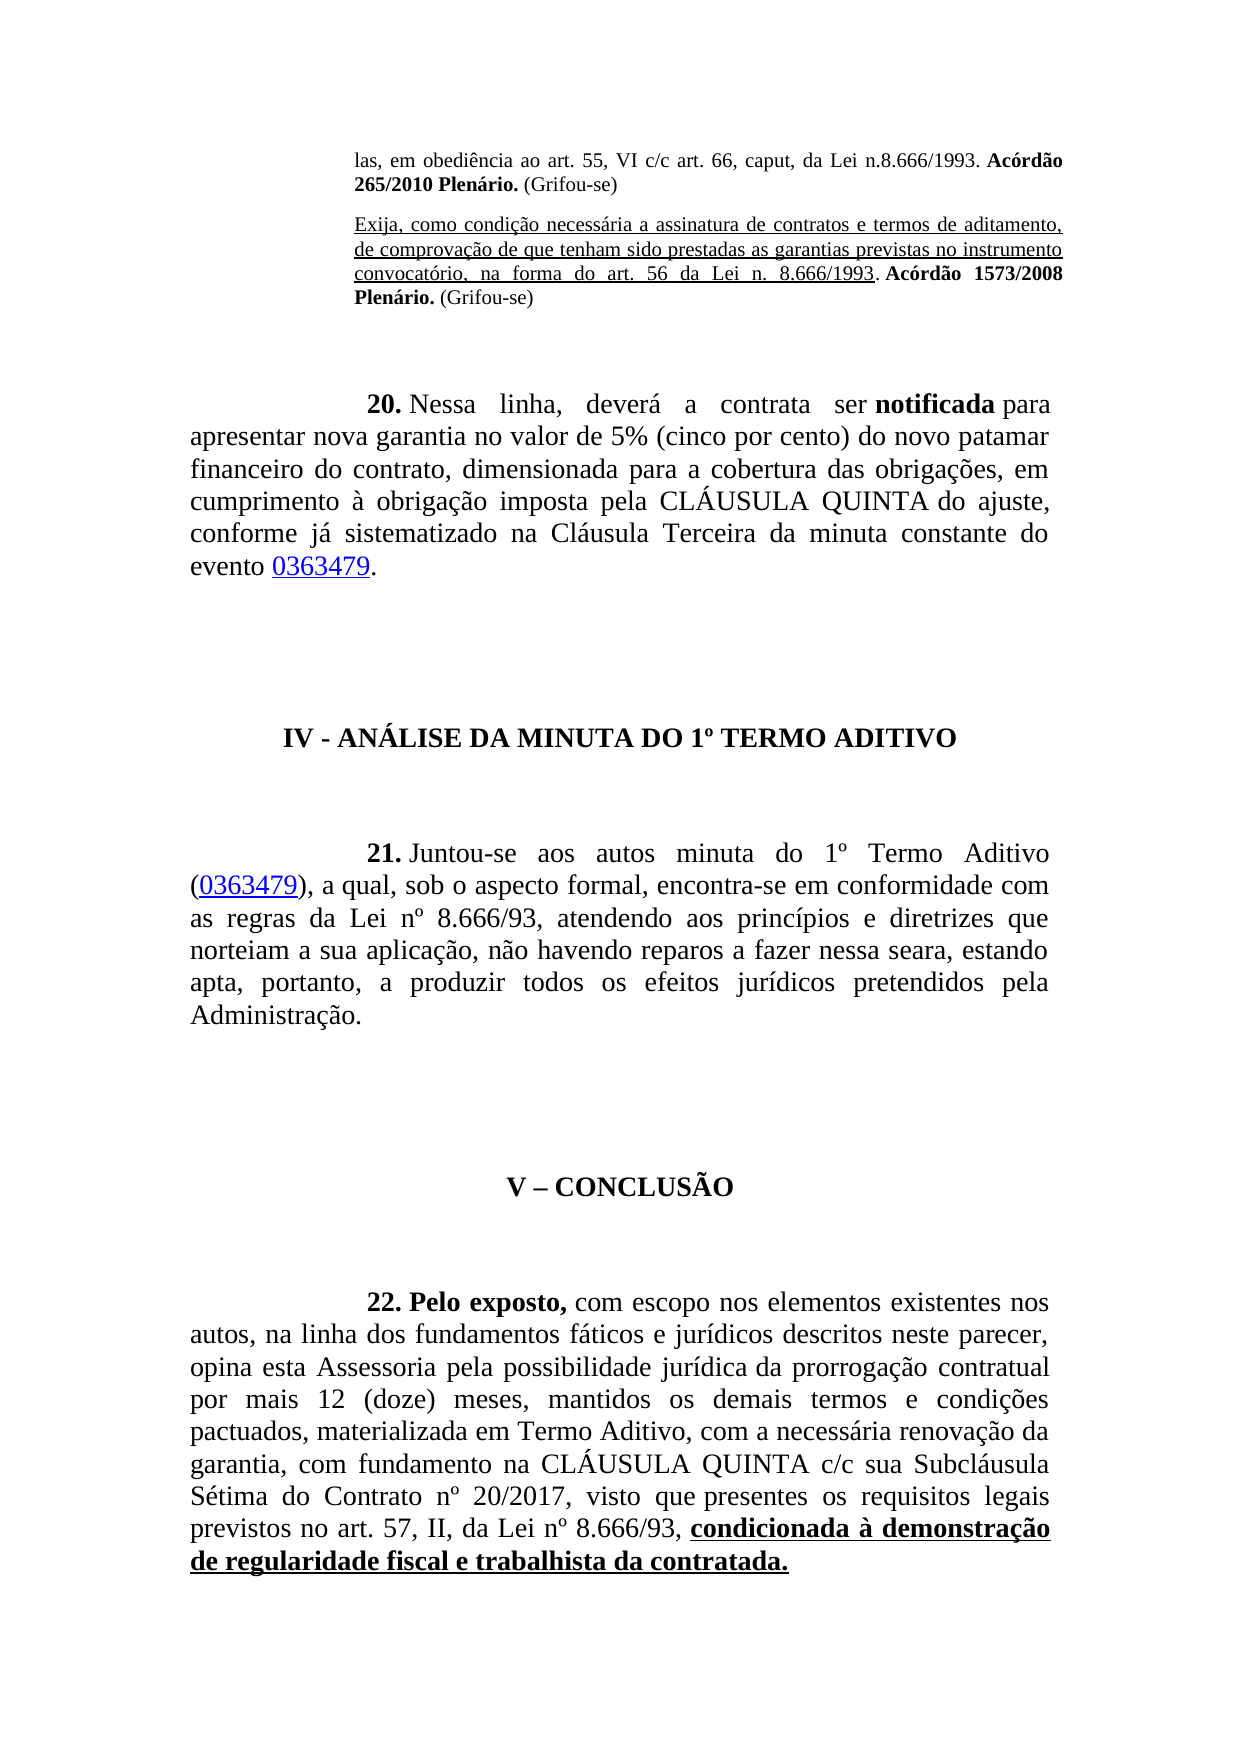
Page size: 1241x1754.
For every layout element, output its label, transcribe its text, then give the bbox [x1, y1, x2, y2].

text IV - ANÁLISE DA MINUTA DO 1º TERMO ADITIVO [190, 721, 1051, 753]
text Exija, como condição necessária a assinatura de contratos e termos de aditamento, [354, 212, 1063, 233]
text V – CONCLUSÃO [190, 1170, 1051, 1202]
text 21. Juntou-se aos autos minuta do 1º Termo Aditivo (0363479), a qual, sob o aspecto formal, encontra-se em conformidade com as regras da Lei nº 8.666/93, atendendo aos princípios e diretrizes que norteiam a sua aplicação, não havendo reparos a fazer nessa seara, estando apta, portanto, a produzir todos os efeitos jurídicos pretendidos pela Administração. [190, 836, 1051, 1030]
text 20. Nessa linha, deverá a contrata ser notificada para apresentar nova garantia no valor de 5% (cinco por cento) do novo patamar financeiro do contrato, dimensionada para a cobertura das obrigações, em cumprimento à obrigação imposta pela CLÁUSULA QUINTA do ajuste, conforme já sistematizado na Cláusula Terceira da minuta constante do evento 0363479. [190, 387, 1051, 581]
text de comprovação de que tenham sido prestadas as garantias previstas no instrumento [354, 234, 1063, 257]
text las, em obediência ao art. 55, VI c/c art. 66, caput, da Lei n.8.666/1993. Acórdão 265/2010 Plenário. (Grifou-se) [354, 148, 1063, 196]
text 22. Pelo exposto, com escopo nos elementos existentes nos autos, na linha dos fundamentos fáticos e jurídicos descritos neste parecer, opina esta Assessoria pela possibilidade jurídica da prorrogação contratual por mais 12 (doze) meses, mantidos os demais termos e condições pactuados, materializada em Termo Aditivo, com a necessária renovação da garantia, com fundamento na CLÁUSULA QUINTA c/c sua Subcláusula Sétima do Contrato nº 20/2017, visto que presentes os requisitos legais previstos no art. 57, II, da Lei nº 8.666/93, condicionada à demonstração de regularidade fiscal e trabalhista da contratada. [190, 1285, 1051, 1576]
text convocatório, na forma do art. 56 da Lei n. 8.666/1993. Acórdão 1573/2008 Plenário. (Grifou-se) [354, 259, 1063, 309]
